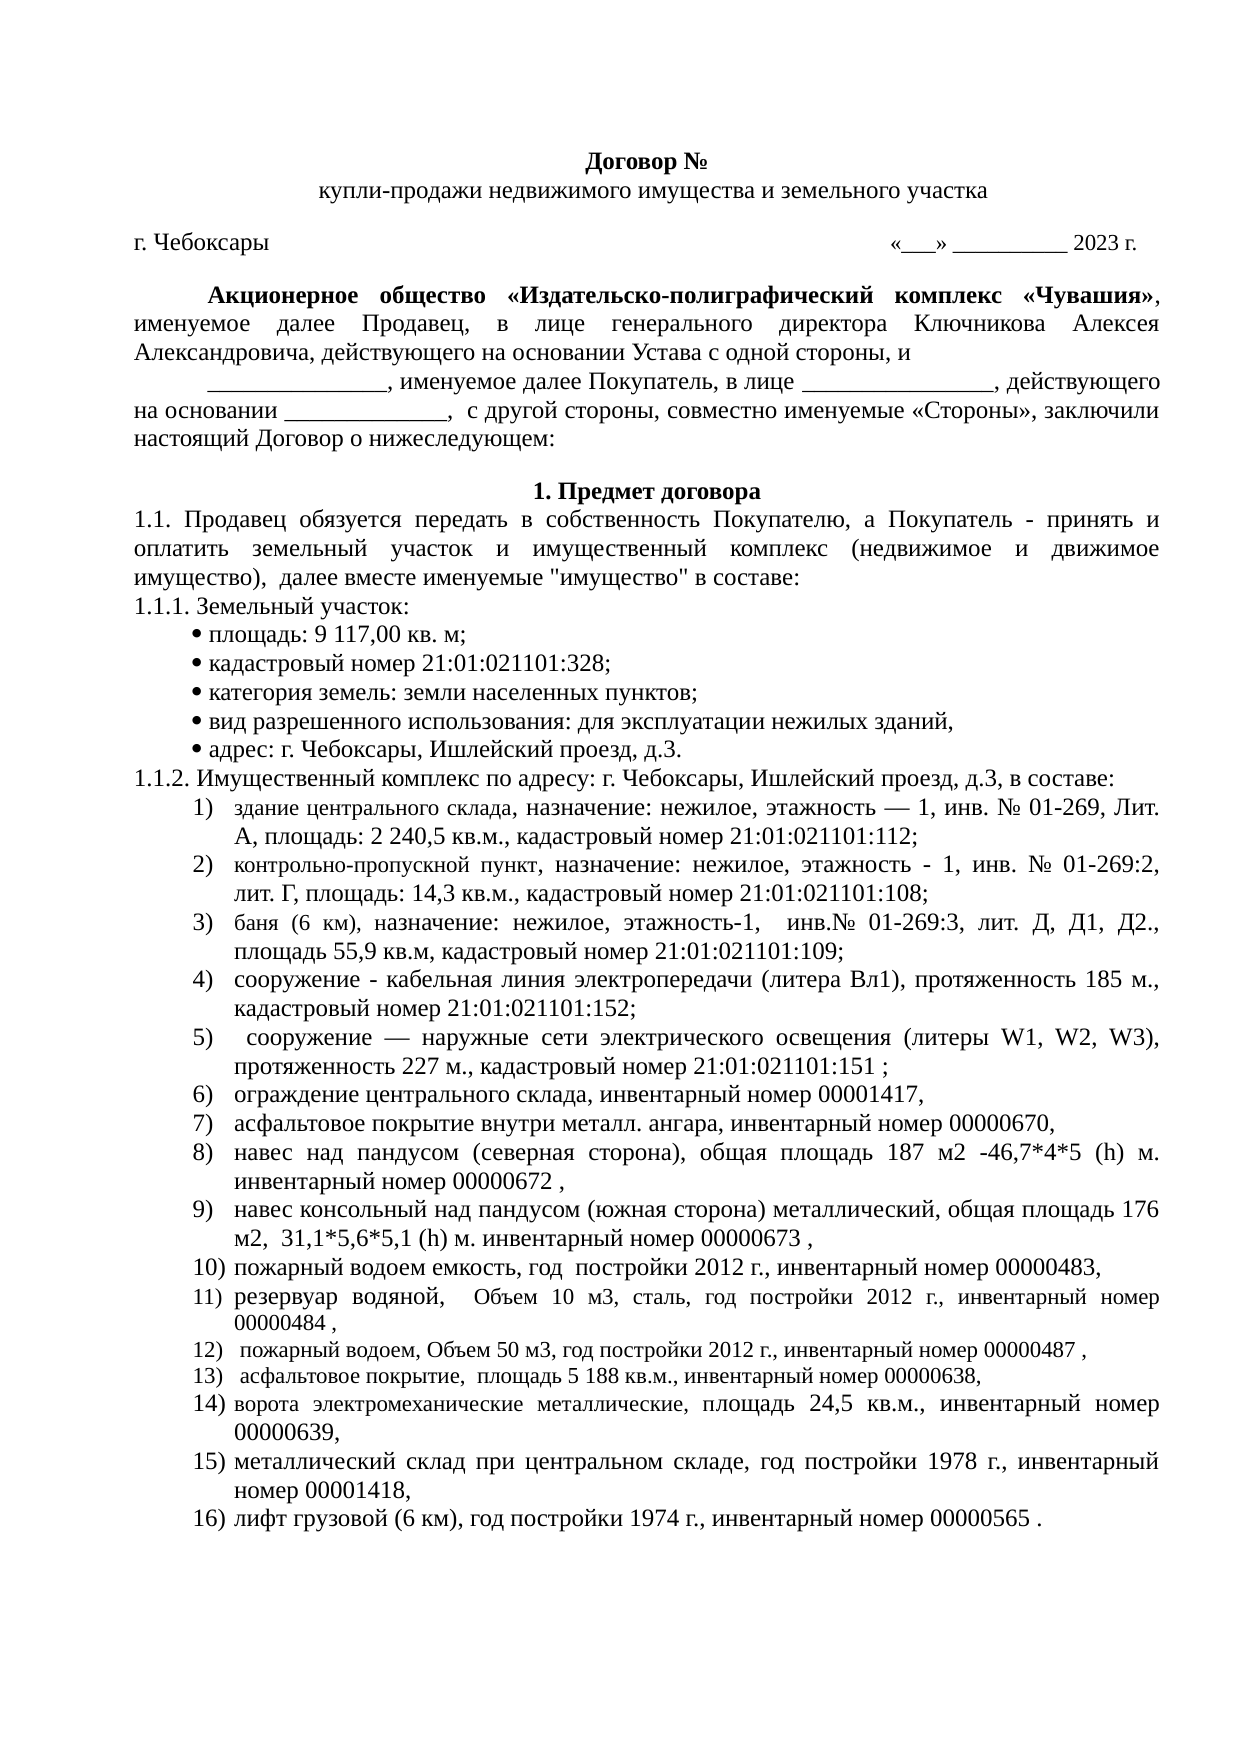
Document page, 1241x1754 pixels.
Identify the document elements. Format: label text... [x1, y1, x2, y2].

list навес над пандусом (северная сторона), общая площадь 187 м2 -46,7*4*5 (h) м. инвентарный номер 00000672 , [192, 1137, 1160, 1194]
text 1.1.1. Земельный участок: [133, 591, 1160, 619]
list лифт грузовой (6 км), год постройки 1974 г., инвентарный номер 00000565 . [192, 1503, 1160, 1532]
list пожарный водоем емкость, год постройки 2012 г., инвентарный номер 00000483, [192, 1252, 1160, 1281]
list площадь: 9 117,00 кв. м; [192, 619, 1160, 648]
list навес консольный над пандусом (южная сторона) металлический, общая площадь 176 м2, 31,1*5,6*5,1 (h) м. инвентарный номер 00000673 , [192, 1194, 1160, 1252]
text 1.1. Продавец обязуется передать в собственность Покупателю, а Покупатель - принять и оплатить земельный участок и имущественный комплекс (недвижимое и движимое имущество), далее вместе именуемые "имущество" в составе: [133, 504, 1160, 591]
text купли-продажи недвижимого имущества и земельного участка [133, 175, 1160, 204]
text 1.1.2. Имущественный комплекс по адресу: г. Чебоксары, Ишлейский проезд, д.3, в составе: [133, 763, 1160, 792]
list сооружение — наружные сети электрического освещения (литеры W1, W2, W3), протяженность 227 м., кадастровый номер 21:01:021101:151 ; [192, 1022, 1160, 1079]
text г. Чебоксары «___» __________ 2023 г. [133, 227, 1160, 256]
list ворота электромеханические металлические, площадь 24,5 кв.м., инвентарный номер 00000639, [192, 1388, 1160, 1446]
list металлический склад при центральном складе, год постройки 1978 г., инвентарный номер 00001418, [192, 1446, 1160, 1503]
text 1. Предмет договора [133, 476, 1160, 504]
list резервуар водяной, Объем 10 м3, сталь, год постройки 2012 г., инвентарный номер 00000484 , [192, 1281, 1160, 1336]
text Акционерное общество «Издательско-полиграфический комплекс «Чувашия», именуемое далее Продавец, в лице генерального директора Ключникова Алексея Александровича, действующего на основании Устава с одной стороны, и [133, 280, 1160, 366]
list вид разрешенного использования: для эксплуатации нежилых зданий, [192, 706, 1160, 734]
text _______________, именуемое далее Покупатель, в лице ________________, действующего на основании _____________, с другой стороны, совместно именуемые «Стороны», заключили настоящий Договор о нижеследующем: [133, 366, 1160, 452]
text Договор № [133, 146, 1160, 175]
list контрольно-пропускной пункт, назначение: нежилое, этажность - 1, инв. № 01-269:2, лит. Г, площадь: 14,3 кв.м., кадастровый номер 21:01:021101:108; [192, 849, 1160, 907]
list асфальтовое покрытие внутри металл. ангара, инвентарный номер 00000670, [192, 1108, 1160, 1137]
list пожарный водоем, Объем 50 м3, год постройки 2012 г., инвентарный номер 00000487 , [192, 1336, 1160, 1362]
list ограждение центрального склада, инвентарный номер 00001417, [192, 1079, 1160, 1108]
list сооружение - кабельная линия электропередачи (литера Вл1), протяженность 185 м., кадастровый номер 21:01:021101:152; [192, 964, 1160, 1022]
list асфальтовое покрытие, площадь 5 188 кв.м., инвентарный номер 00000638, [192, 1362, 1160, 1388]
list адрес: г. Чебоксары, Ишлейский проезд, д.3. [192, 734, 1160, 763]
list кадастровый номер 21:01:021101:328; [192, 648, 1160, 677]
list здание центрального склада, назначение: нежилое, этажность — 1, инв. № 01-269, Лит. А, площадь: 2 240,5 кв.м., кадастровый номер 21:01:021101:112; [192, 792, 1160, 849]
list баня (6 км), назначение: нежилое, этажность-1, инв.№ 01-269:3, лит. Д, Д1, Д2., площадь 55,9 кв.м, кадастровый номер 21:01:021101:109; [192, 907, 1160, 964]
list категория земель: земли населенных пунктов; [192, 677, 1160, 706]
